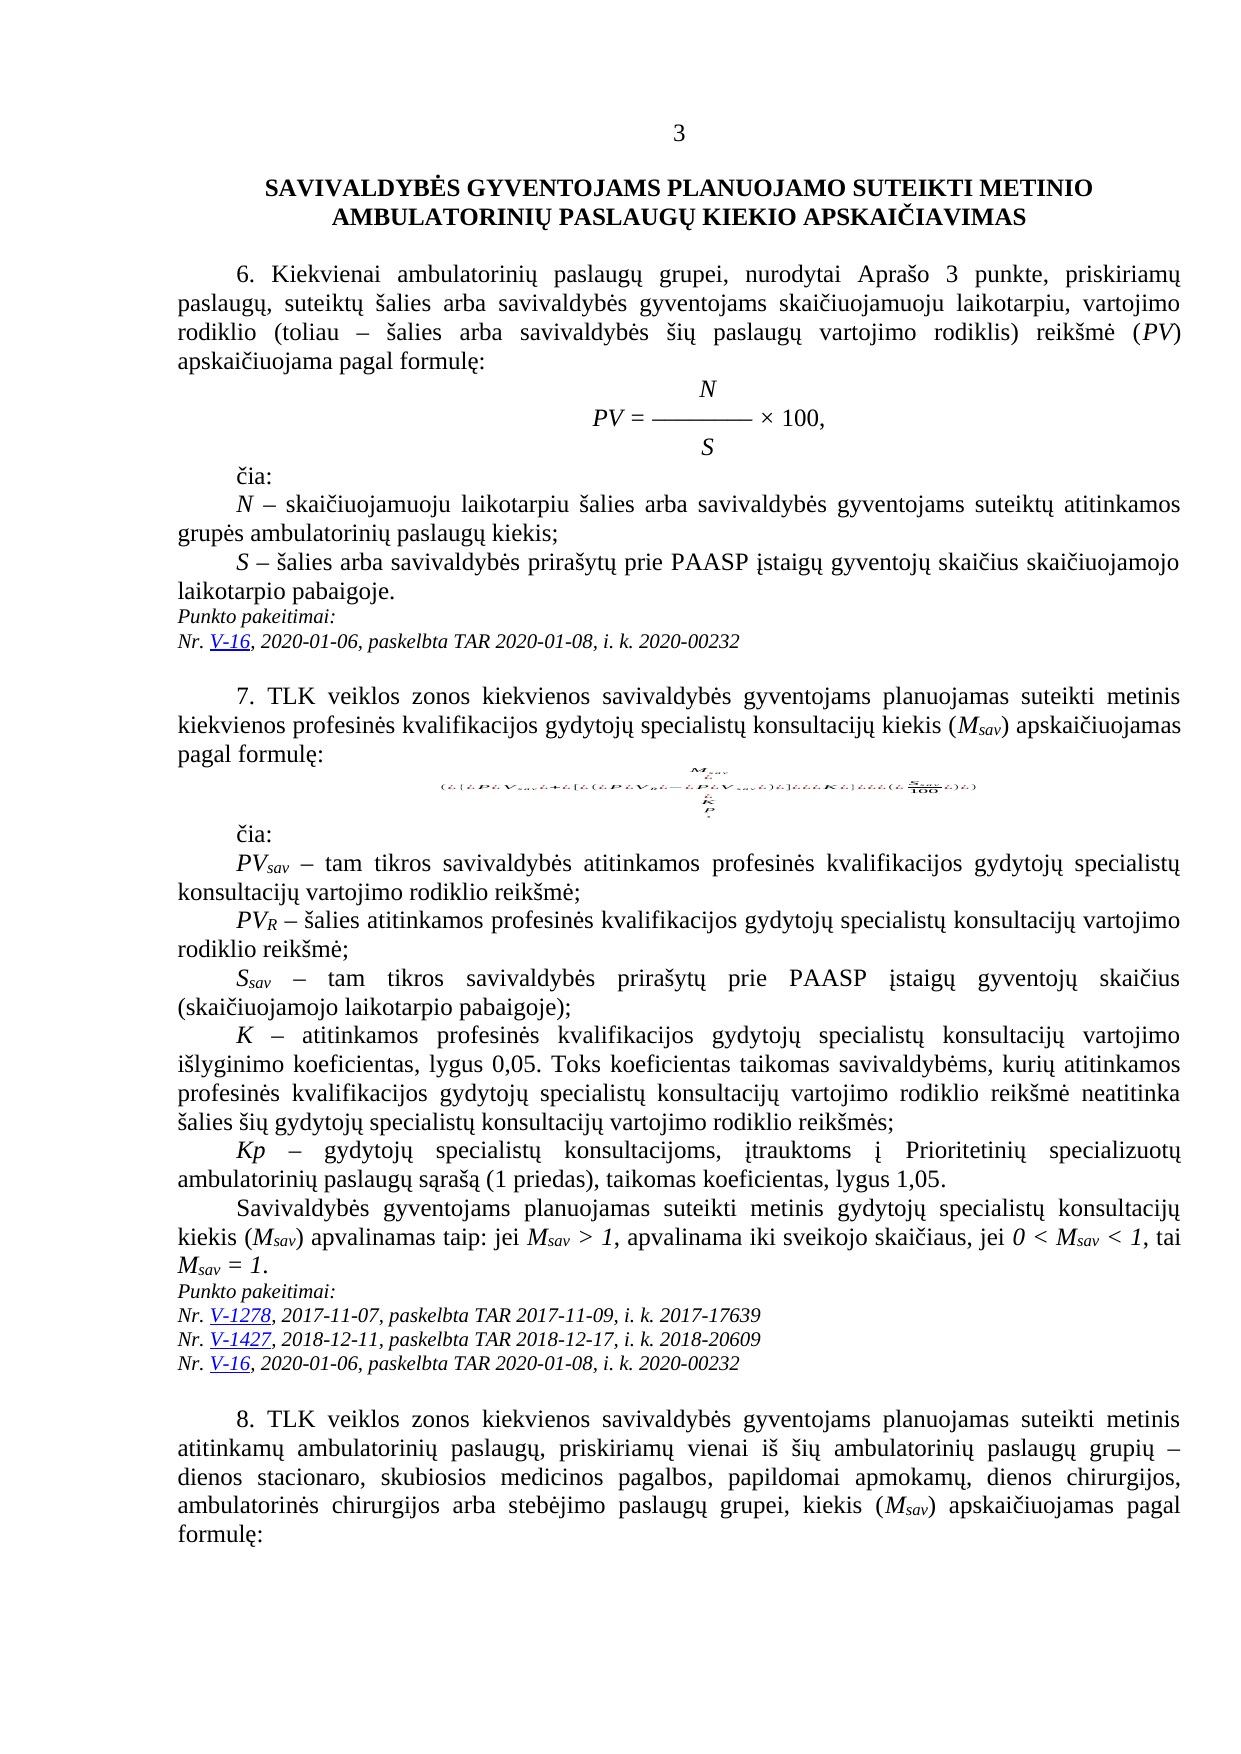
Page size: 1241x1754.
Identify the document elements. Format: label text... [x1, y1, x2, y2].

text čia: [177, 819, 1181, 848]
text SAVIVALDYBĖS GYVENTOJAMS PLANUOJAMO SUTEIKTI METINIO AMBULATORINIŲ PASLAUGŲ KIEKIO APSKAIČIAVIMAS [177, 173, 1181, 231]
text Nr. V-1427, 2018-12-11, paskelbta TAR 2018-12-17, i. k. 2018-20609 [177, 1327, 1181, 1351]
text Ssav – tam tikros savivaldybės prirašytų prie PAASP įstaigų gyventojų skaičius (skaičiuojamojo laikotarpio pabaigoje); [177, 963, 1181, 1020]
text 7. TLK veiklos zonos kiekvienos savivaldybės gyventojams planuojamas suteikti metinis kiekvienos profesinės kvalifikacijos gydytojų specialistų konsultacijų kiekis (Msav) apskaičiuojamas pagal formulę: [177, 681, 1181, 768]
text S – šalies arba savivaldybės prirašytų prie PAASP įstaigų gyventojų skaičius skaičiuojamojo laikotarpio pabaigoje. [177, 547, 1181, 604]
text N [177, 374, 1181, 403]
text PVR – šalies atitinkamos profesinės kvalifikacijos gydytojų specialistų konsultacijų vartojimo rodiklio reikšmė; [177, 905, 1181, 963]
text N – skaičiuojamuoju laikotarpiu šalies arba savivaldybės gyventojams suteiktų atitinkamos grupės ambulatorinių paslaugų kiekis; [177, 489, 1181, 547]
text S [177, 432, 1181, 461]
text Punkto pakeitimai: [177, 1279, 1181, 1303]
text PV = –––––––– × 100, [177, 403, 1181, 432]
text 8. TLK veiklos zonos kiekvienos savivaldybės gyventojams planuojamas suteikti metinis atitinkamų ambulatorinių paslaugų, priskiriamų vienai iš šių ambulatorinių paslaugų grupių – dienos stacionaro, skubiosios medicinos pagalbos, papildomai apmokamų, dienos chirurgijos, ambulatorinės chirurgijos arba stebėjimo paslaugų grupei, kiekis (Msav) apskaičiuojamas pagal formulę: [177, 1404, 1181, 1548]
text PVsav – tam tikros savivaldybės atitinkamos profesinės kvalifikacijos gydytojų specialistų konsultacijų vartojimo rodiklio reikšmė; [177, 848, 1181, 905]
text K – atitinkamos profesinės kvalifikacijos gydytojų specialistų konsultacijų vartojimo išlyginimo koeficientas, lygus 0,05. Toks koeficientas taikomas savivaldybėms, kurių atitinkamos profesinės kvalifikacijos gydytojų specialistų konsultacijų vartojimo rodiklio reikšmė neatitinka šalies šių gydytojų specialistų konsultacijų vartojimo rodiklio reikšmės; [177, 1020, 1181, 1135]
text Savivaldybės gyventojams planuojamas suteikti metinis gydytojų specialistų konsultacijų kiekis (Msav) apvalinamas taip: jei Msav > 1, apvalinama iki sveikojo skaičiaus, jei 0 < Msav < 1, tai Msav = 1. [177, 1193, 1181, 1279]
text Nr. V-16, 2020-01-06, paskelbta TAR 2020-01-08, i. k. 2020-00232 [177, 1351, 1181, 1375]
text čia: [177, 461, 1181, 489]
text Nr. V-16, 2020-01-06, paskelbta TAR 2020-01-08, i. k. 2020-00232 [177, 628, 1181, 653]
text Punkto pakeitimai: [177, 604, 1181, 628]
text Kp – gydytojų specialistų konsultacijoms, įtrauktoms į Prioritetinių specializuotų ambulatorinių paslaugų sąrašą (1 priedas), taikomas koeficientas, lygus 1,05. [177, 1135, 1181, 1193]
text 6. Kiekvienai ambulatorinių paslaugų grupei, nurodytai Aprašo 3 punkte, priskiriamų paslaugų, suteiktų šalies arba savivaldybės gyventojams skaičiuojamuoju laikotarpiu, vartojimo rodiklio (toliau – šalies arba savivaldybės šių paslaugų vartojimo rodiklis) reikšmė (PV) apskaičiuojama pagal formulę: [177, 259, 1181, 374]
text Nr. V-1278, 2017-11-07, paskelbta TAR 2017-11-09, i. k. 2017-17639 [177, 1303, 1181, 1327]
